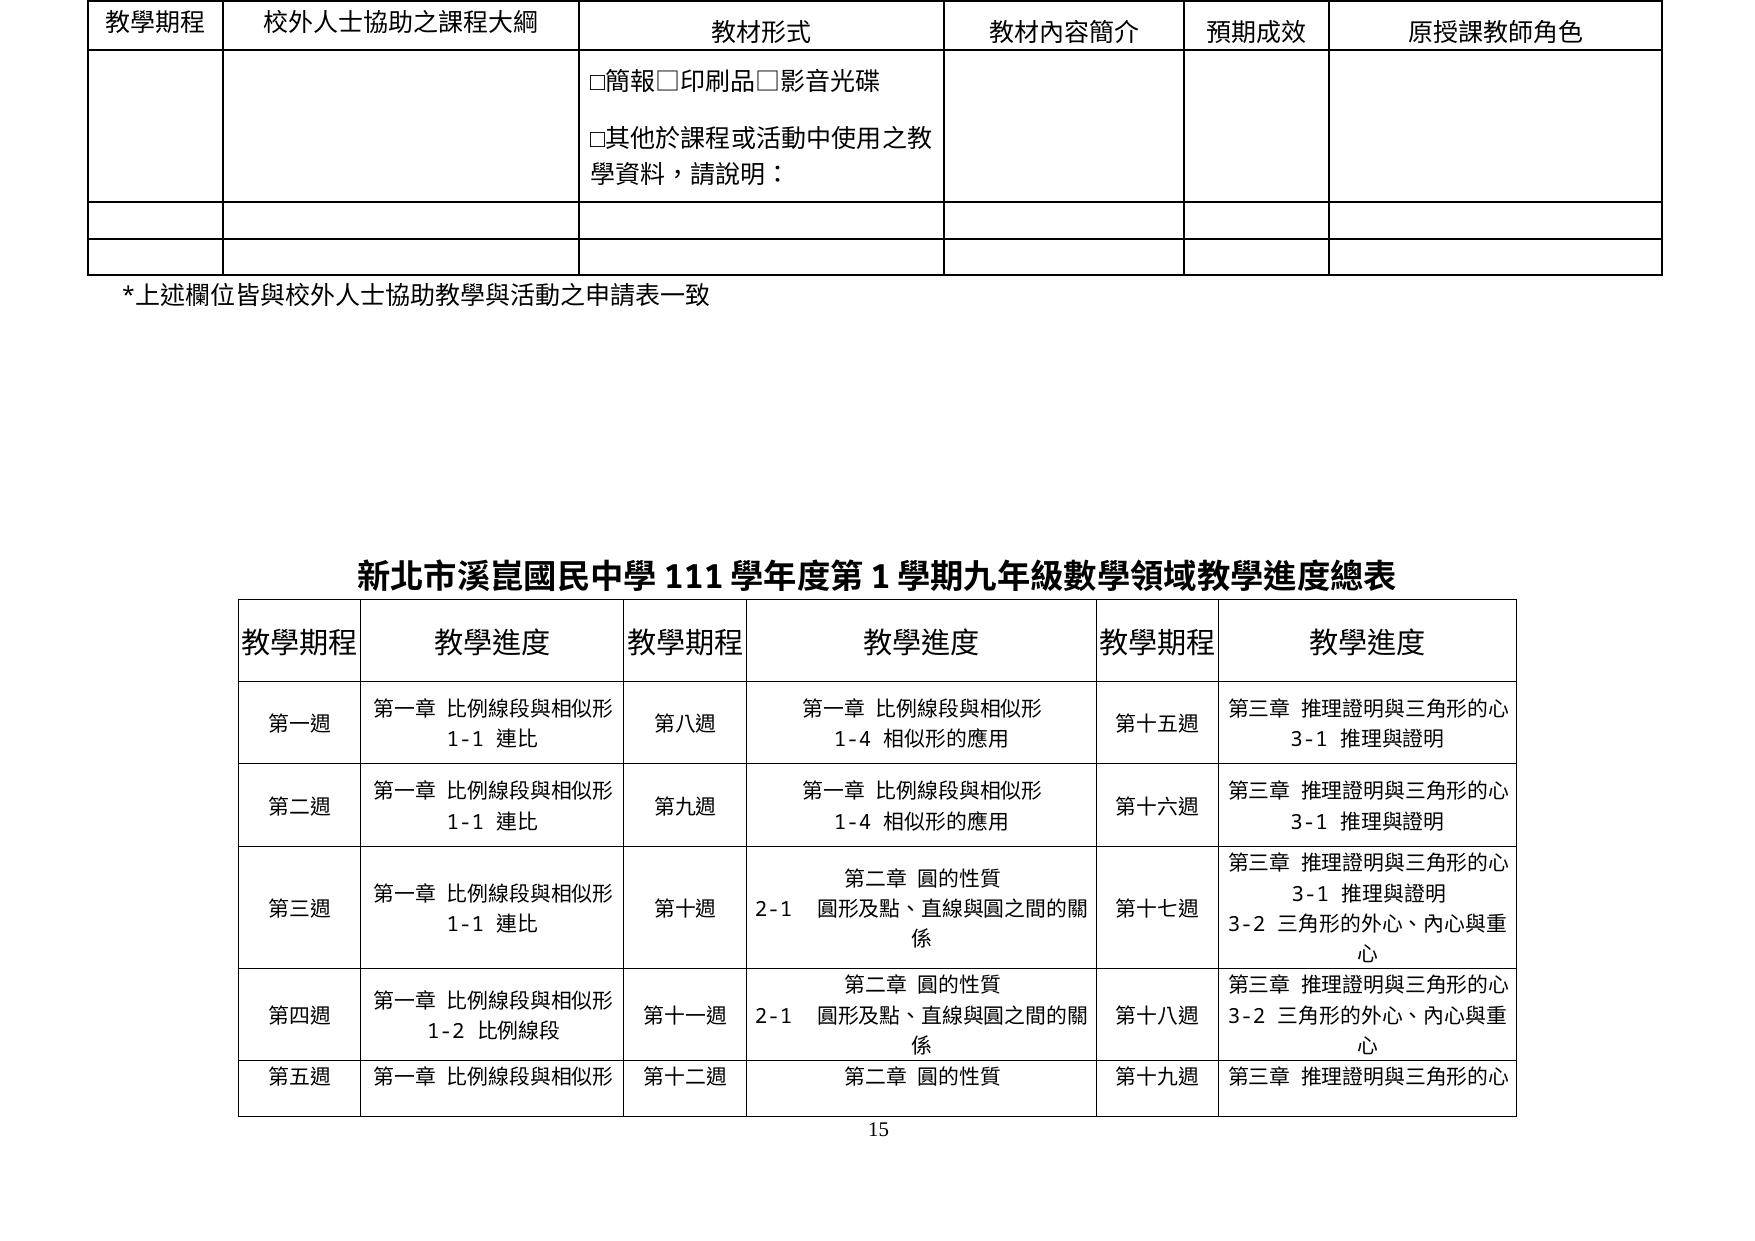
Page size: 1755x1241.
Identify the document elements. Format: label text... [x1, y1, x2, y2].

table_cell [580, 203, 943, 237]
table_header 教學期程 [239, 600, 360, 681]
table_cell 第十七週 [1097, 847, 1218, 968]
text 新北市溪崑國民中學111學年度第1學期九年級數學領域教學進度總表 [118, 550, 1636, 599]
table_cell [1330, 203, 1661, 237]
table_cell 第三週 [239, 847, 360, 968]
table_header 教學期程 [89, 2, 222, 49]
table_cell [945, 203, 1183, 237]
table_cell 第一章 比例線段與相似形 1-1 連比 [361, 847, 623, 968]
table_cell 第一章 比例線段與相似形 1-4 相似形的應用 [747, 682, 1096, 763]
table_cell 第一章 比例線段與相似形 1-1 連比 [361, 682, 623, 763]
table_header 教材形式 [580, 2, 943, 49]
table_header 原授課教師角色 [1330, 2, 1661, 49]
table_cell 第十六週 [1097, 764, 1218, 846]
table_cell 第二章 圓的性質 2-1 圓形及點、直線與圓之間的關係 [747, 969, 1096, 1059]
table_cell 第三章 推理證明與三角形的心 3-1 推理與證明 3-2 三角形的外心、內心與重心 [1219, 847, 1516, 968]
table_cell 第三章 推理證明與三角形的心 3-1 推理與證明 [1219, 682, 1516, 763]
table_cell 第十二週 [624, 1061, 746, 1116]
table_header 預期成效 [1185, 2, 1328, 49]
table_cell 第二章 圓的性質 [747, 1061, 1096, 1116]
table_cell 第二週 [239, 764, 360, 846]
table_cell 第五週 [239, 1061, 360, 1116]
table_cell [224, 51, 578, 201]
table_header 教材內容簡介 [945, 2, 1183, 49]
table_cell [1185, 240, 1328, 273]
table_cell [580, 240, 943, 273]
table_cell 第十五週 [1097, 682, 1218, 763]
table_cell □簡報□印刷品□影音光碟 □其他於課程或活動中使用之教學資料，請說明： [580, 51, 943, 201]
table_cell [1330, 240, 1661, 273]
table_cell [945, 51, 1183, 201]
table_cell [89, 203, 222, 237]
table_cell 第三章 推理證明與三角形的心 [1219, 1061, 1516, 1116]
table_cell 第九週 [624, 764, 746, 846]
table_cell 第十九週 [1097, 1061, 1218, 1116]
table_cell [1185, 51, 1328, 201]
table_cell 第三章 推理證明與三角形的心 3-2 三角形的外心、內心與重心 [1219, 969, 1516, 1059]
table_cell [224, 203, 578, 237]
table_cell [945, 240, 1183, 273]
table_cell 第一章 比例線段與相似形 [361, 1061, 623, 1116]
table_cell 第十週 [624, 847, 746, 968]
table_header 教學進度 [747, 600, 1096, 681]
text *上述欄位皆與校外人士協助教學與活動之申請表一致 [118, 276, 1636, 312]
table_cell [224, 240, 578, 273]
table_cell 第一週 [239, 682, 360, 763]
table_cell 第八週 [624, 682, 746, 763]
table_cell 第十一週 [624, 969, 746, 1059]
table_cell [1330, 51, 1661, 201]
table_cell 第二章 圓的性質 2-1 圓形及點、直線與圓之間的關係 [747, 847, 1096, 968]
table_header 校外人士協助之課程大綱 [224, 2, 578, 49]
table_cell [89, 51, 222, 201]
table_cell 第一章 比例線段與相似形 1-2 比例線段 [361, 969, 623, 1059]
table_header 教學進度 [1219, 600, 1516, 681]
table_cell [89, 240, 222, 273]
table_header 教學進度 [361, 600, 623, 681]
table_header 教學期程 [1097, 600, 1218, 681]
table_cell 第十八週 [1097, 969, 1218, 1059]
table_cell 第四週 [239, 969, 360, 1059]
table_header 教學期程 [624, 600, 746, 681]
table_cell 第一章 比例線段與相似形 1-1 連比 [361, 764, 623, 846]
table_cell 第一章 比例線段與相似形 1-4 相似形的應用 [747, 764, 1096, 846]
table_cell [1185, 203, 1328, 237]
table_cell 第三章 推理證明與三角形的心 3-1 推理與證明 [1219, 764, 1516, 846]
